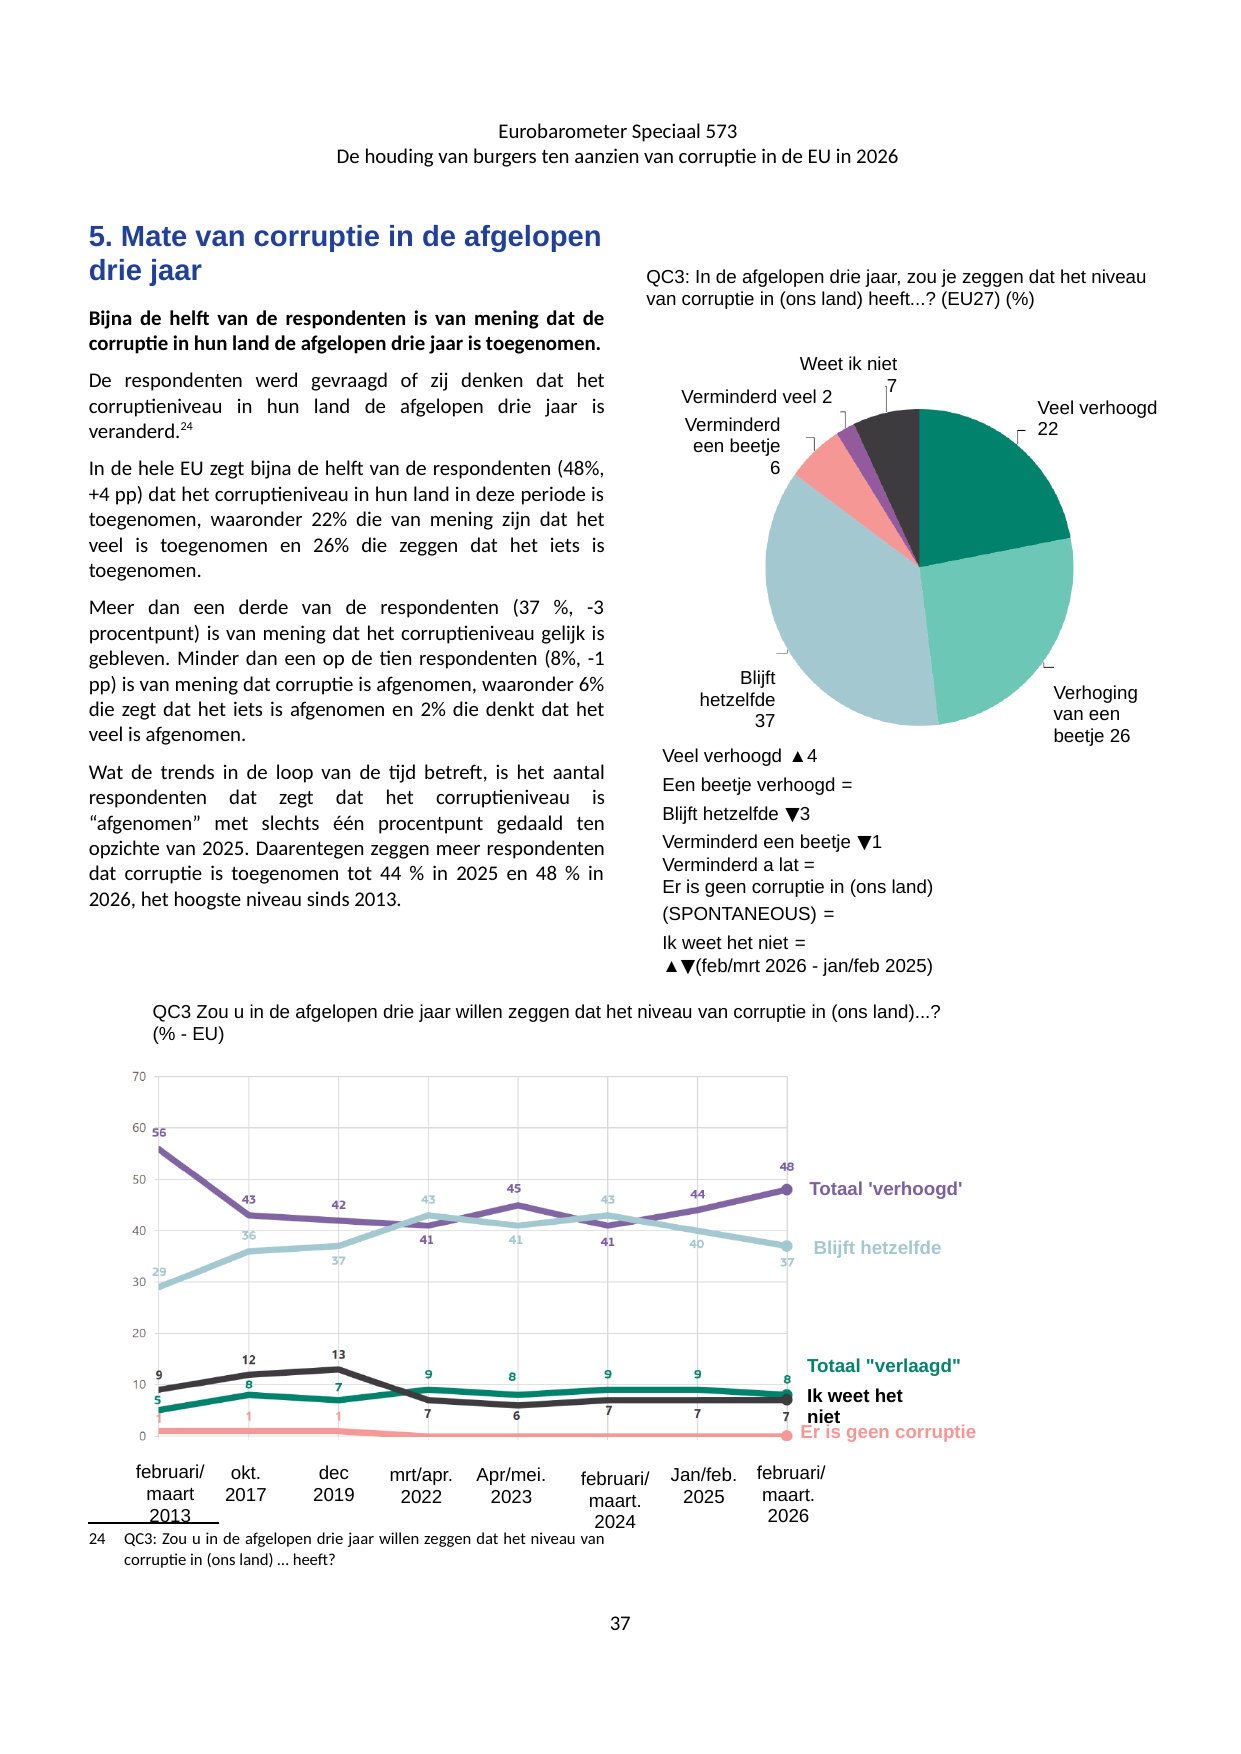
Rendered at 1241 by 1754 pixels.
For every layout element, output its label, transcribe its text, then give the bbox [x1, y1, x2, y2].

text Meer dan een derde van de respondenten (37 %, -3 procentpunt) is van mening dat het corruptieniveau gelijk is gebleven. Minder dan een op de tien respondenten (8%, -1 pp) is van mening dat corruptie is afgenomen, waaronder 6% die zegt dat het iets is afgenomen en 2% die denkt dat het veel is afgenomen. [88, 594, 605, 747]
text In de hele EU zegt bijna de helft van de respondenten (48%, +4 pp) dat het corruptieniveau in hun land in deze periode is toegenomen, waaronder 22% die van mening zijn dat het veel is toegenomen en 26% die zeggen dat het iets is toegenomen. [88, 456, 605, 583]
subtitle 5. Mate van corruptie in de afgelopen drie jaar [88, 219, 605, 286]
text Bijna de helft van de respondenten is van mening dat de corruptie in hun land de afgelopen drie jaar is toegenomen. [88, 305, 605, 356]
text De respondenten werd gevraagd of zij denken dat het corruptieniveau in hun land de afgelopen drie jaar is veranderd. [88, 367, 605, 444]
picture [115, 1064, 810, 1441]
text Wat de trends in de loop van de tijd betreft, is het aantal respondenten dat zegt dat het corruptieniveau is “afgenomen” met slechts één procentpunt gedaald ten opzichte van 2025. Daarentegen zeggen meer respondenten dat corruptie is toegenomen tot 44 % in 2025 en 48 % in 2026, het hoogste niveau sinds 2013. [88, 759, 605, 911]
picture [763, 384, 1076, 731]
text QC3: Zou u in de afgelopen drie jaar willen zeggen dat het niveau van corruptie in (ons land) … heeft? [88, 1529, 605, 1569]
